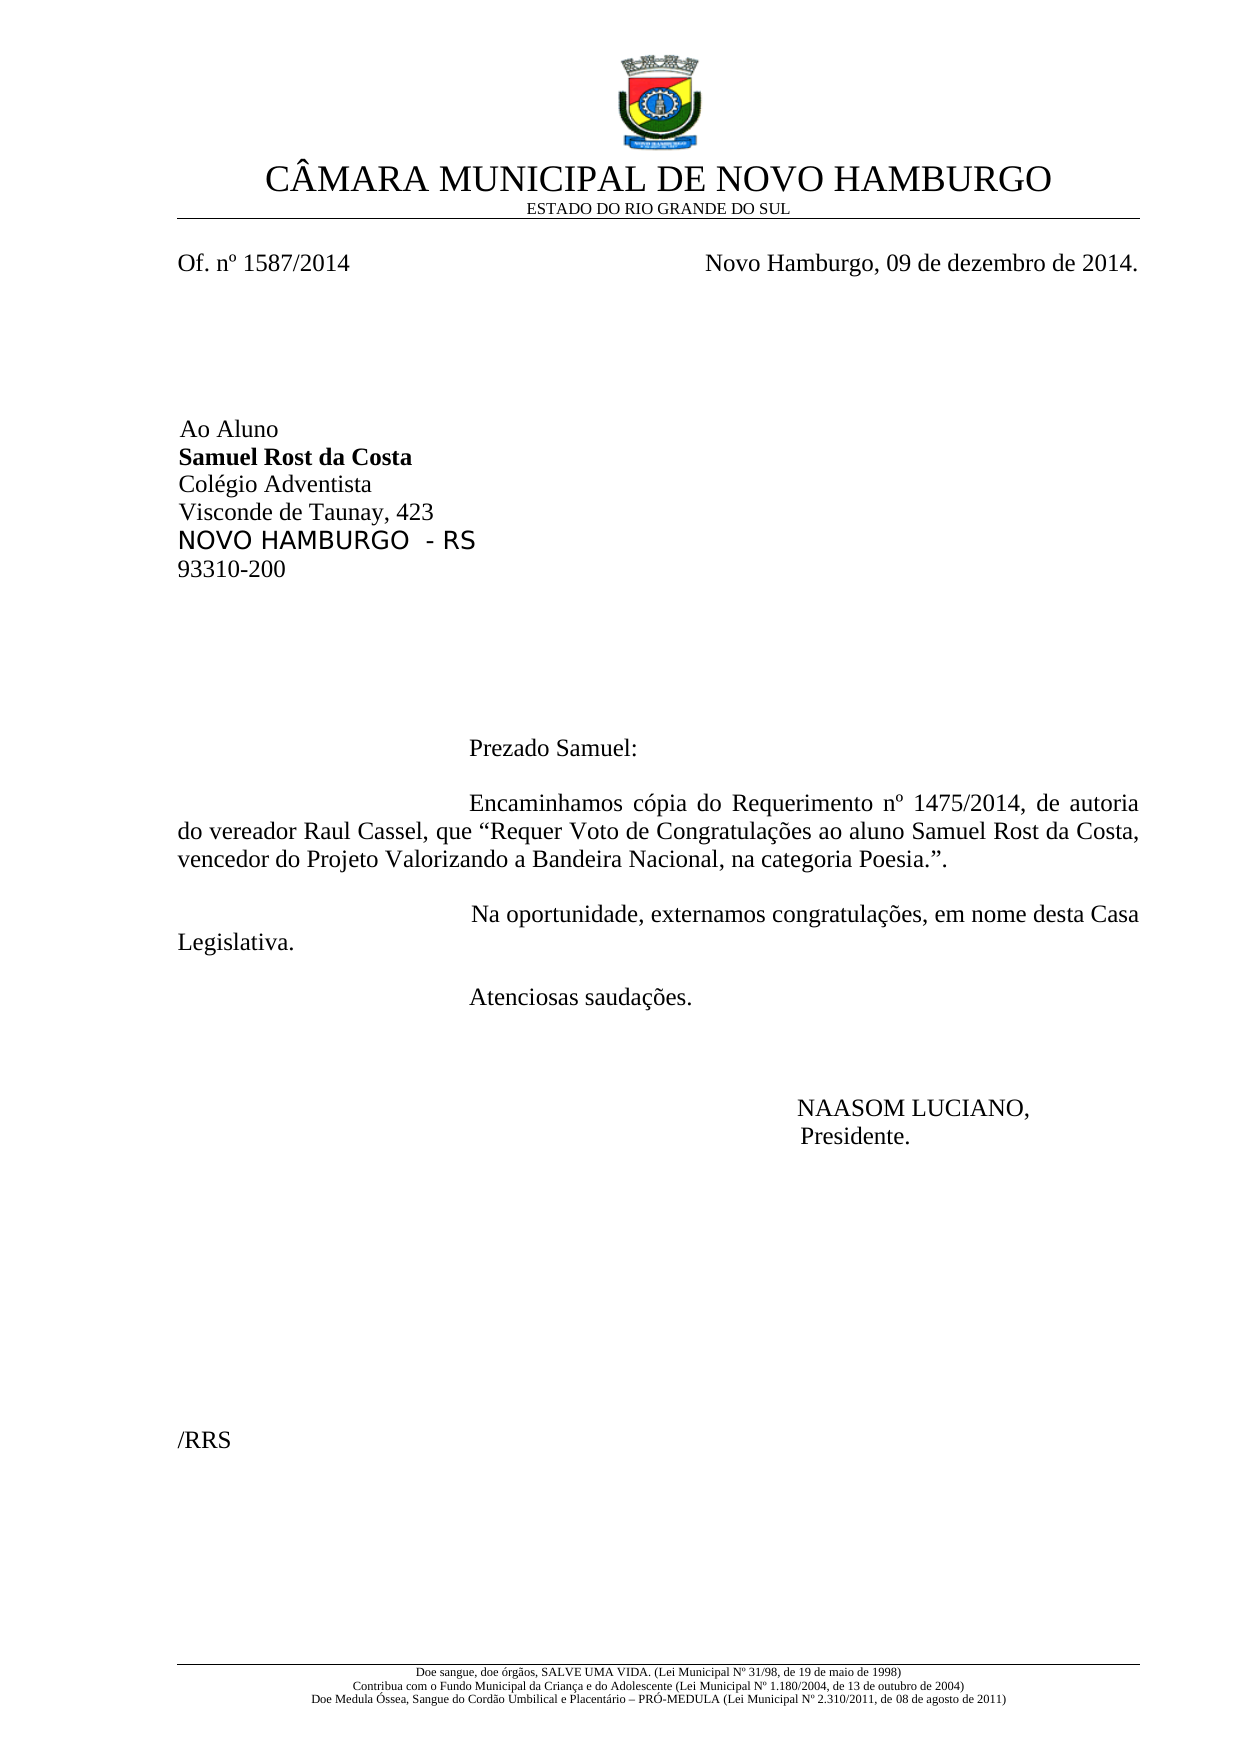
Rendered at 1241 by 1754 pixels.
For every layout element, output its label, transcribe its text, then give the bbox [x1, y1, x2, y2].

text Encaminhamos cópia do Requerimento nº 1475/2014, de autoria do vereador Raul Cassel, que “Requer Voto de Congratulações ao aluno Samuel Rost da Costa, vencedor do Projeto Valorizando a Bandeira Nacional, na categoria Poesia.”. [177, 789, 1140, 872]
text Of. nº 1587/2014 Novo Hamburgo, 09 de dezembro de 2014. [177, 249, 1140, 276]
text Ao Aluno [177, 415, 1140, 443]
text Presidente. [177, 1122, 1140, 1149]
picture [611, 47, 705, 155]
text NAASOM LUCIANO, [797, 1094, 1140, 1122]
text Prezado Samuel: [177, 734, 1140, 762]
text Na oportunidade, externamos congratulações, em nome desta Casa Legislativa. [177, 900, 1140, 956]
text NOVO HAMBURGO - RS [177, 526, 1140, 555]
text Visconde de Taunay, 423 [177, 498, 1140, 526]
text Colégio Adventista [177, 471, 1140, 498]
text /RRS [177, 1427, 1140, 1454]
text Atenciosas saudações. [177, 983, 1140, 1011]
text 93310-200 [177, 555, 1140, 583]
text Samuel Rost da Costa [177, 443, 1140, 471]
